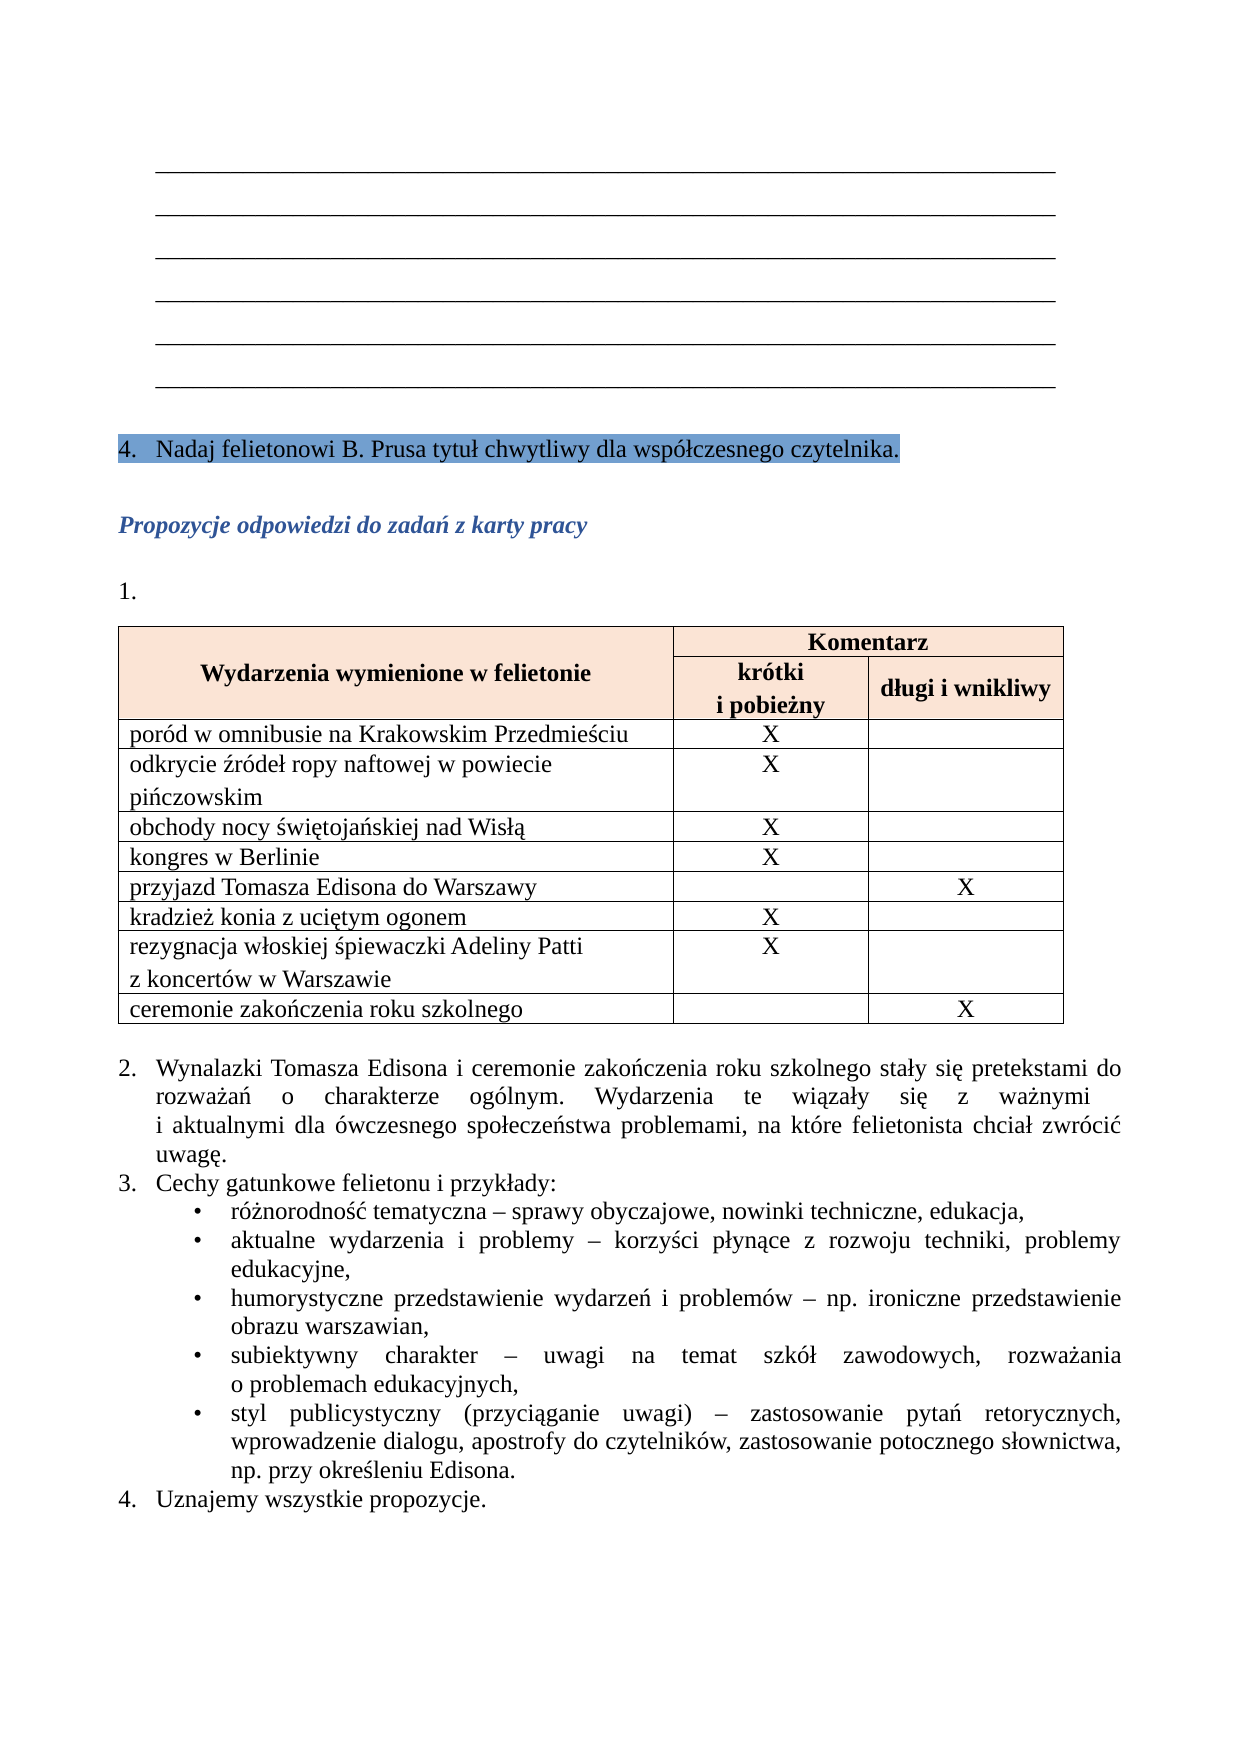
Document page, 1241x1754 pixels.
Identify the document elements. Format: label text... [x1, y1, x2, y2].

list Uznajemy wszystkie propozycje. [118, 1484, 1122, 1513]
table_header Komentarz [674, 627, 1063, 656]
table_cell [869, 720, 1063, 748]
table_cell rezygnacja włoskiej śpiewaczki Adeliny Patti z koncertów w Warszawie [119, 931, 673, 993]
table_cell [869, 812, 1063, 841]
table_header Wydarzenia wymienione w felietonie [119, 627, 673, 718]
table_cell X [869, 872, 1063, 901]
list Cechy gatunkowe felietonu i przykłady: [118, 1168, 1122, 1196]
table_cell poród w omnibusie na Krakowskim Przedmieściu [119, 720, 673, 748]
table_cell X [674, 931, 868, 993]
table_cell [674, 994, 868, 1023]
list różnorodność tematyczna – sprawy obyczajowe, nowinki techniczne, edukacja, [193, 1196, 1122, 1225]
list Nadaj felietonowi B. Prusa tytuł chwytliwy dla współczesnego czytelnika. [118, 434, 1122, 463]
table_cell [869, 902, 1063, 930]
list ________________________________________________________________________ [155, 147, 1122, 176]
list ________________________________________________________________________ [155, 233, 1122, 262]
table_cell X [674, 812, 868, 841]
list ________________________________________________________________________ [155, 362, 1122, 391]
text Propozycje odpowiedzi do zadań z karty pracy [118, 510, 1122, 539]
table_cell długi i wnikliwy [869, 657, 1063, 718]
list ________________________________________________________________________ [155, 190, 1122, 219]
table_cell kradzież konia z uciętym ogonem [119, 902, 673, 930]
table_cell obchody nocy świętojańskiej nad Wisłą [119, 812, 673, 841]
table_cell ceremonie zakończenia roku szkolnego [119, 994, 673, 1023]
table_cell krótki i pobieżny [674, 657, 868, 718]
table_cell [869, 749, 1063, 811]
list subiektywny charakter – uwagi na temat szkół zawodowych, rozważania o problemach edukacyjnych, [193, 1340, 1122, 1398]
list aktualne wydarzenia i problemy – korzyści płynące z rozwoju techniki, problemy edukacyjne, [193, 1225, 1122, 1283]
table_cell X [674, 842, 868, 871]
list styl publicystyczny (przyciąganie uwagi) – zastosowanie pytań retorycznych, wprowadzenie dialogu, apostrofy do czytelników, zastosowanie potocznego słownictwa, np. przy określeniu Edisona. [193, 1398, 1122, 1484]
list humorystyczne przedstawienie wydarzeń i problemów – np. ironiczne przedstawienie obrazu warszawian, [193, 1283, 1122, 1340]
table_cell przyjazd Tomasza Edisona do Warszawy [119, 872, 673, 901]
table_cell X [674, 902, 868, 930]
list Wynalazki Tomasza Edisona i ceremonie zakończenia roku szkolnego stały się pretekstami do rozważań o charakterze ogólnym. Wydarzenia te wiązały się z ważnymi i aktualnymi dla ówczesnego społeczeństwa problemami, na które felietonista chciał zwrócić uwagę. [118, 1053, 1122, 1168]
table_cell X [869, 994, 1063, 1023]
table_cell X [674, 749, 868, 811]
table_cell kongres w Berlinie [119, 842, 673, 871]
table_cell [869, 842, 1063, 871]
list ________________________________________________________________________ [155, 319, 1122, 348]
table_cell [674, 872, 868, 901]
table_cell X [674, 720, 868, 748]
table_cell odkrycie źródeł ropy naftowej w powiecie pińczowskim [119, 749, 673, 811]
list ________________________________________________________________________ [155, 276, 1122, 305]
table_cell [869, 931, 1063, 993]
